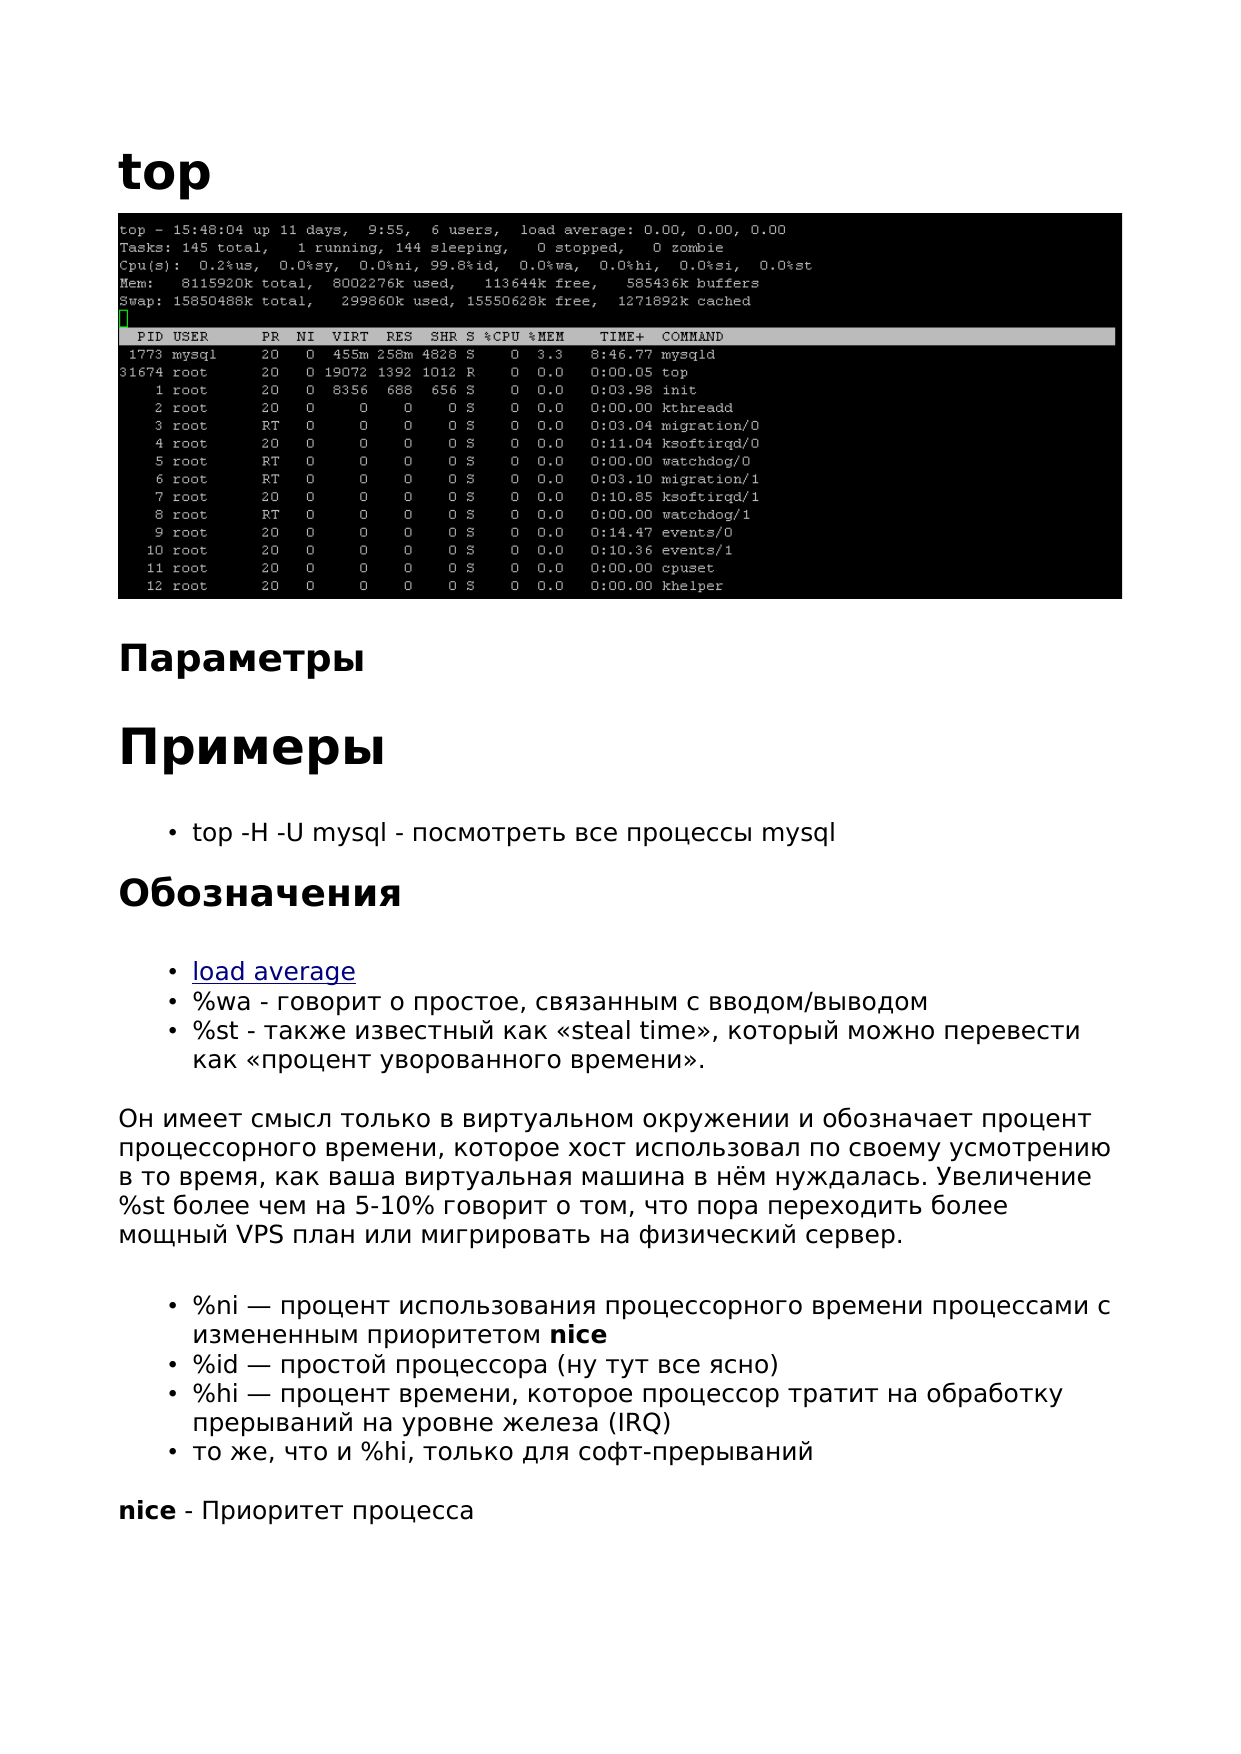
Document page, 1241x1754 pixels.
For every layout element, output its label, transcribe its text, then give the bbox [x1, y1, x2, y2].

list %id — простой процессора (ну тут все ясно) [177, 1350, 1122, 1379]
list top -H -U mysql - посмотреть все процессы mysql [177, 818, 1122, 847]
text Он имеет смысл только в виртуальном окружении и обозначает процент процессорного времени, которое хост использовал по своему усмотрению в то время, как ваша виртуальная машина в нём нуждалась. Увеличение %st более чем на 5-10% говорит о том, что пора переходить более мощный VPS план или мигрировать на физический сервер. [118, 1104, 1122, 1249]
subtitle Обозначения [118, 872, 1122, 916]
picture [118, 213, 1123, 599]
list %ni — процент использования процессорного времени процессами с измененным приоритетом nice [177, 1292, 1122, 1350]
text nice - Приоритет процесса [118, 1496, 1122, 1525]
list %st - также известный как «steal time», который можно перевести как «процент уворованного времени». [177, 1016, 1122, 1074]
list load average [177, 958, 1122, 987]
list %wa - говорит о простое, связанным с вводом/выводом [177, 987, 1122, 1016]
list %hi — процент времени, которое процессор тратит на обработку прерываний на уровне железа (IRQ) [177, 1379, 1122, 1437]
subtitle top [118, 143, 1122, 201]
list то же, что и %hi, только для софт-прерываний [177, 1437, 1122, 1467]
subtitle Параметры [118, 636, 1122, 680]
subtitle Примеры [118, 718, 1122, 776]
